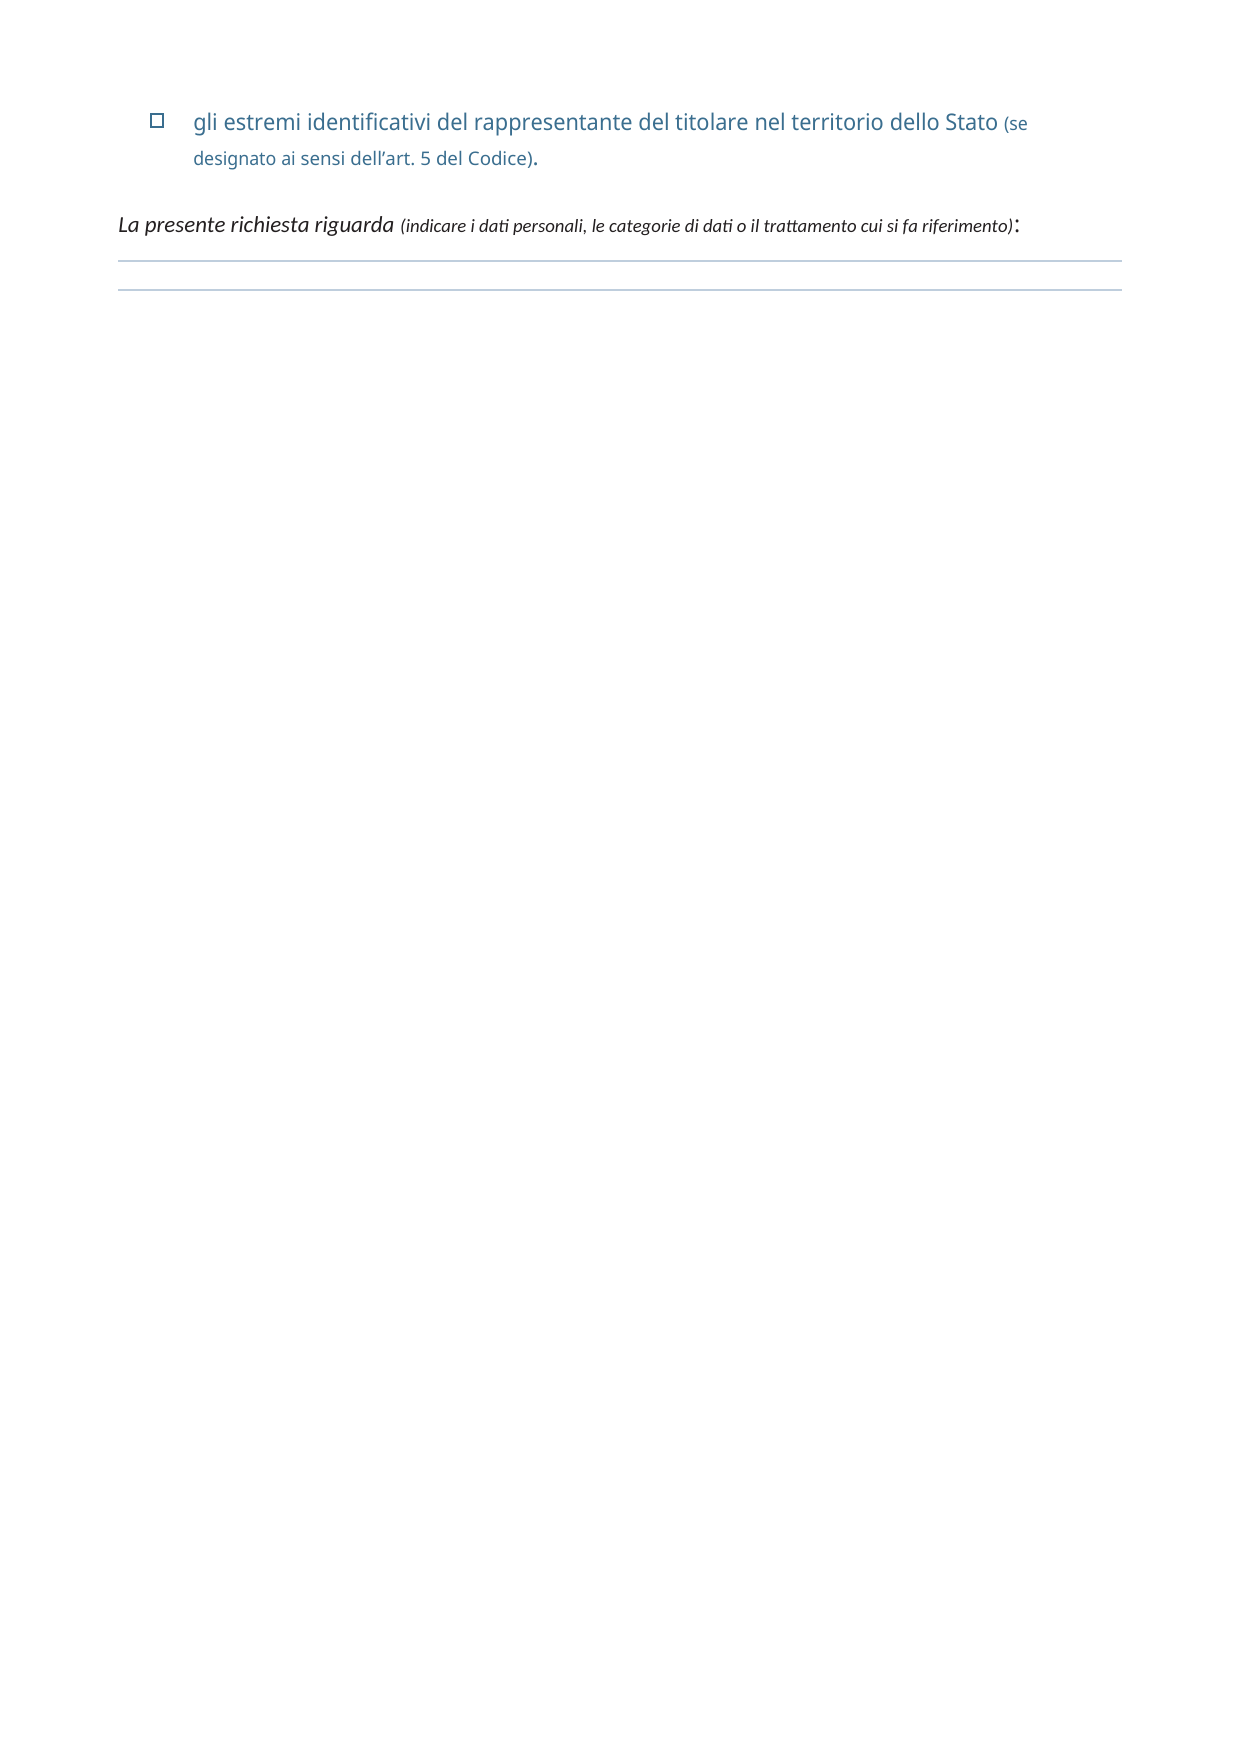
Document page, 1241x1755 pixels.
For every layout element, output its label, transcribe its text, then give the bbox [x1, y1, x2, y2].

text gli estremi identificativi del rappresentante del titolare nel territorio dello Stato (se designato ai sensi dell’art. 5 del Codice). [193, 106, 1087, 172]
text La presente richiesta riguarda (indicare i dati personali, le categorie di dati o il trattamento cui si fa riferimento): [118, 208, 1136, 239]
